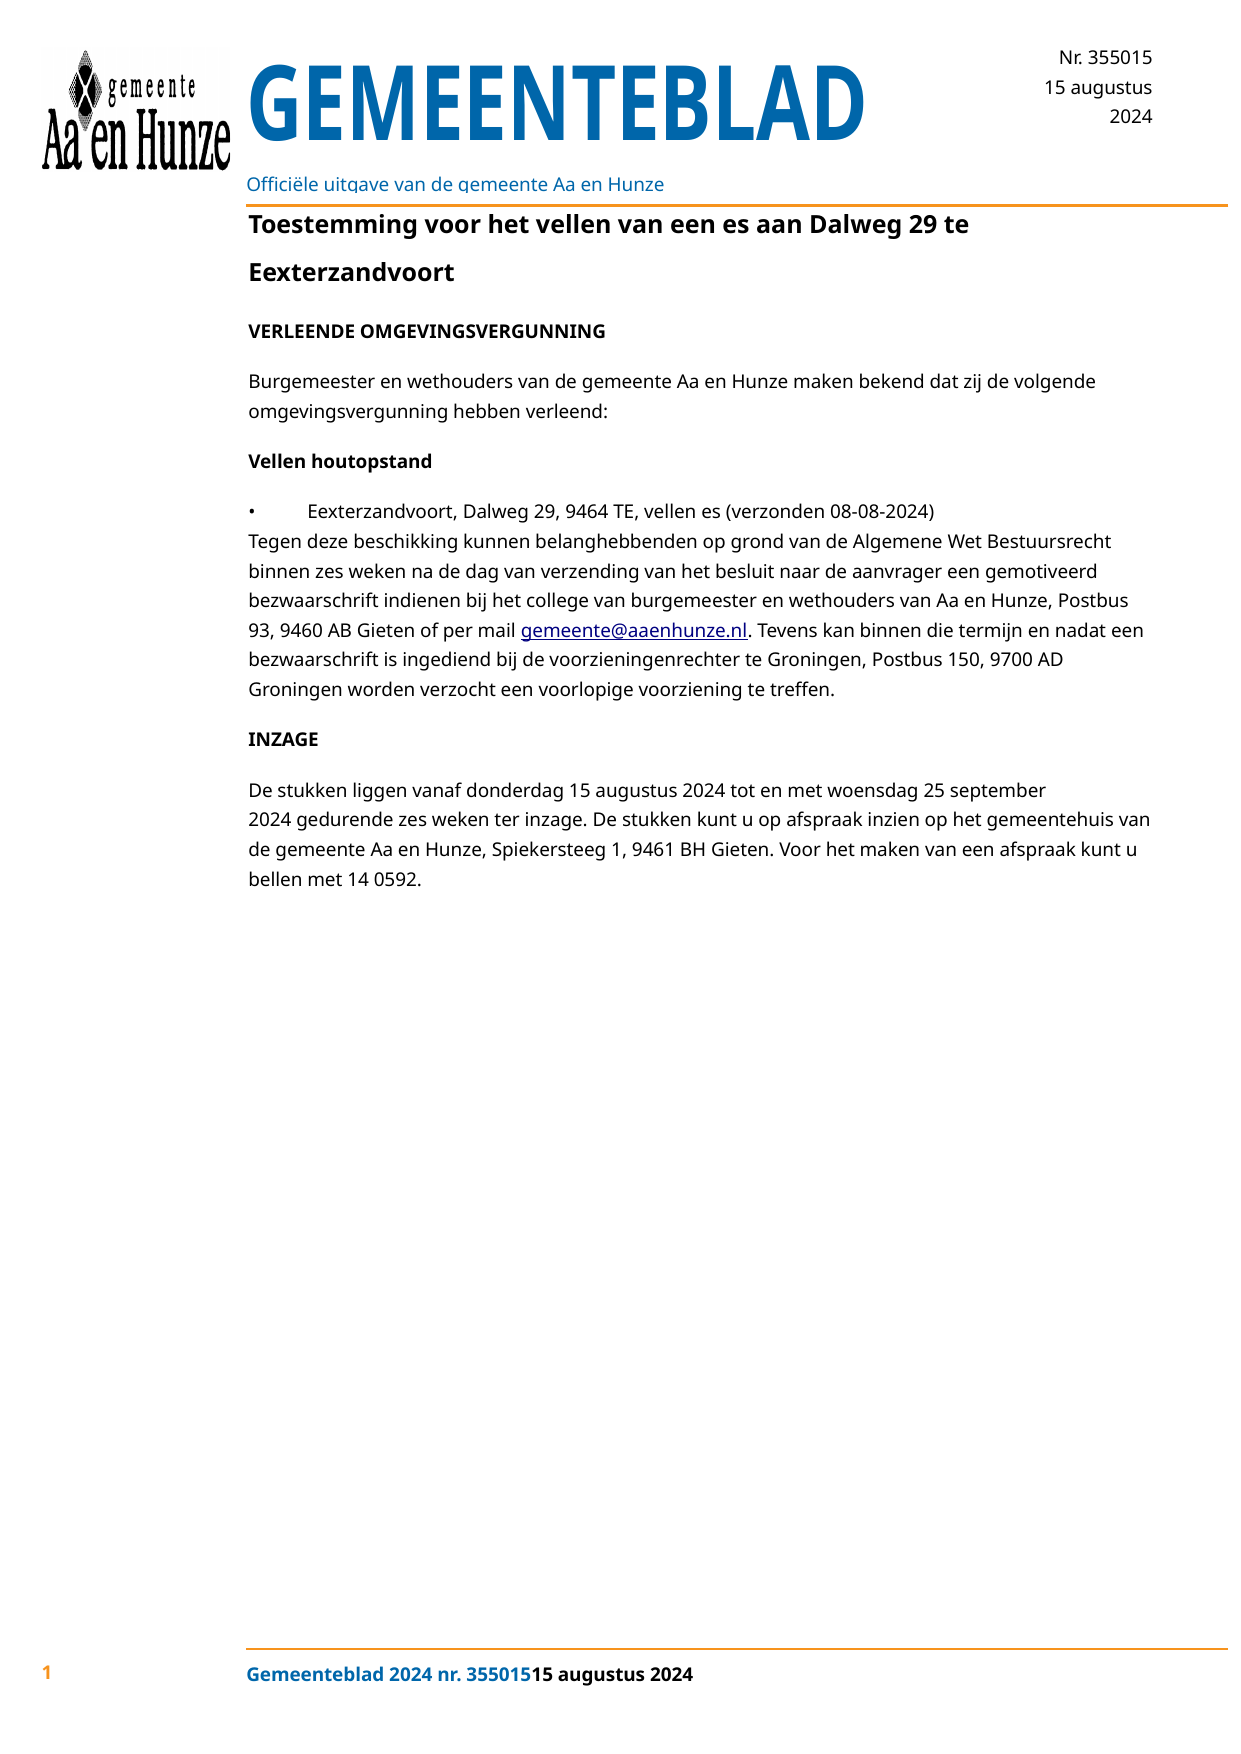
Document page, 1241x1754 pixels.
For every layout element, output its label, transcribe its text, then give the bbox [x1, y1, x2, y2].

text Tegen deze beschikking kunnen belanghebbenden op grond van de Algemene Wet Bestuursrecht binnen zes weken na de dag van verzending van het besluit naar de aanvrager een gemotiveerd bezwaarschrift indienen bij het college van burgemeester en wethouders van Aa en Hunze, Postbus 93, 9460 AB Gieten of per mail gemeente@aaenhunze.nl. Tevens kan binnen die termijn en nadat een bezwaarschrift is ingediend bij de voorzieningenrechter te Groningen, Postbus 150, 9700 AD Groningen worden verzocht een voorlopige voorziening te treffen. [248, 528, 1152, 702]
text INZAGE [248, 727, 1152, 752]
text Toestemming voor het vellen van een es aan Dalweg 29 te Eexterzandvoort [248, 207, 1152, 288]
text Vellen houtopstand [248, 448, 1152, 474]
list Eexterzandvoort, Dalweg 29, 9464 TE, vellen es (verzonden 08-08-2024) [248, 499, 1152, 524]
text VERLEENDE OMGEVINGSVERGUNNING [248, 318, 1152, 344]
text Burgemeester en wethouders van de gemeente Aa en Hunze maken bekend dat zij de volgende omgevingsvergunning hebben verleend: [248, 368, 1152, 424]
text De stukken liggen vanaf donderdag 15 augustus 2024 tot en met woensdag 25 september 2024 gedurende zes weken ter inzage. De stukken kunt u op afspraak inzien op het gemeentehuis van de gemeente Aa en Hunze, Spiekersteeg 1, 9461 BH Gieten. Voor het maken van een afspraak kunt u bellen met 14 0592. [248, 777, 1152, 892]
picture [41, 47, 231, 172]
